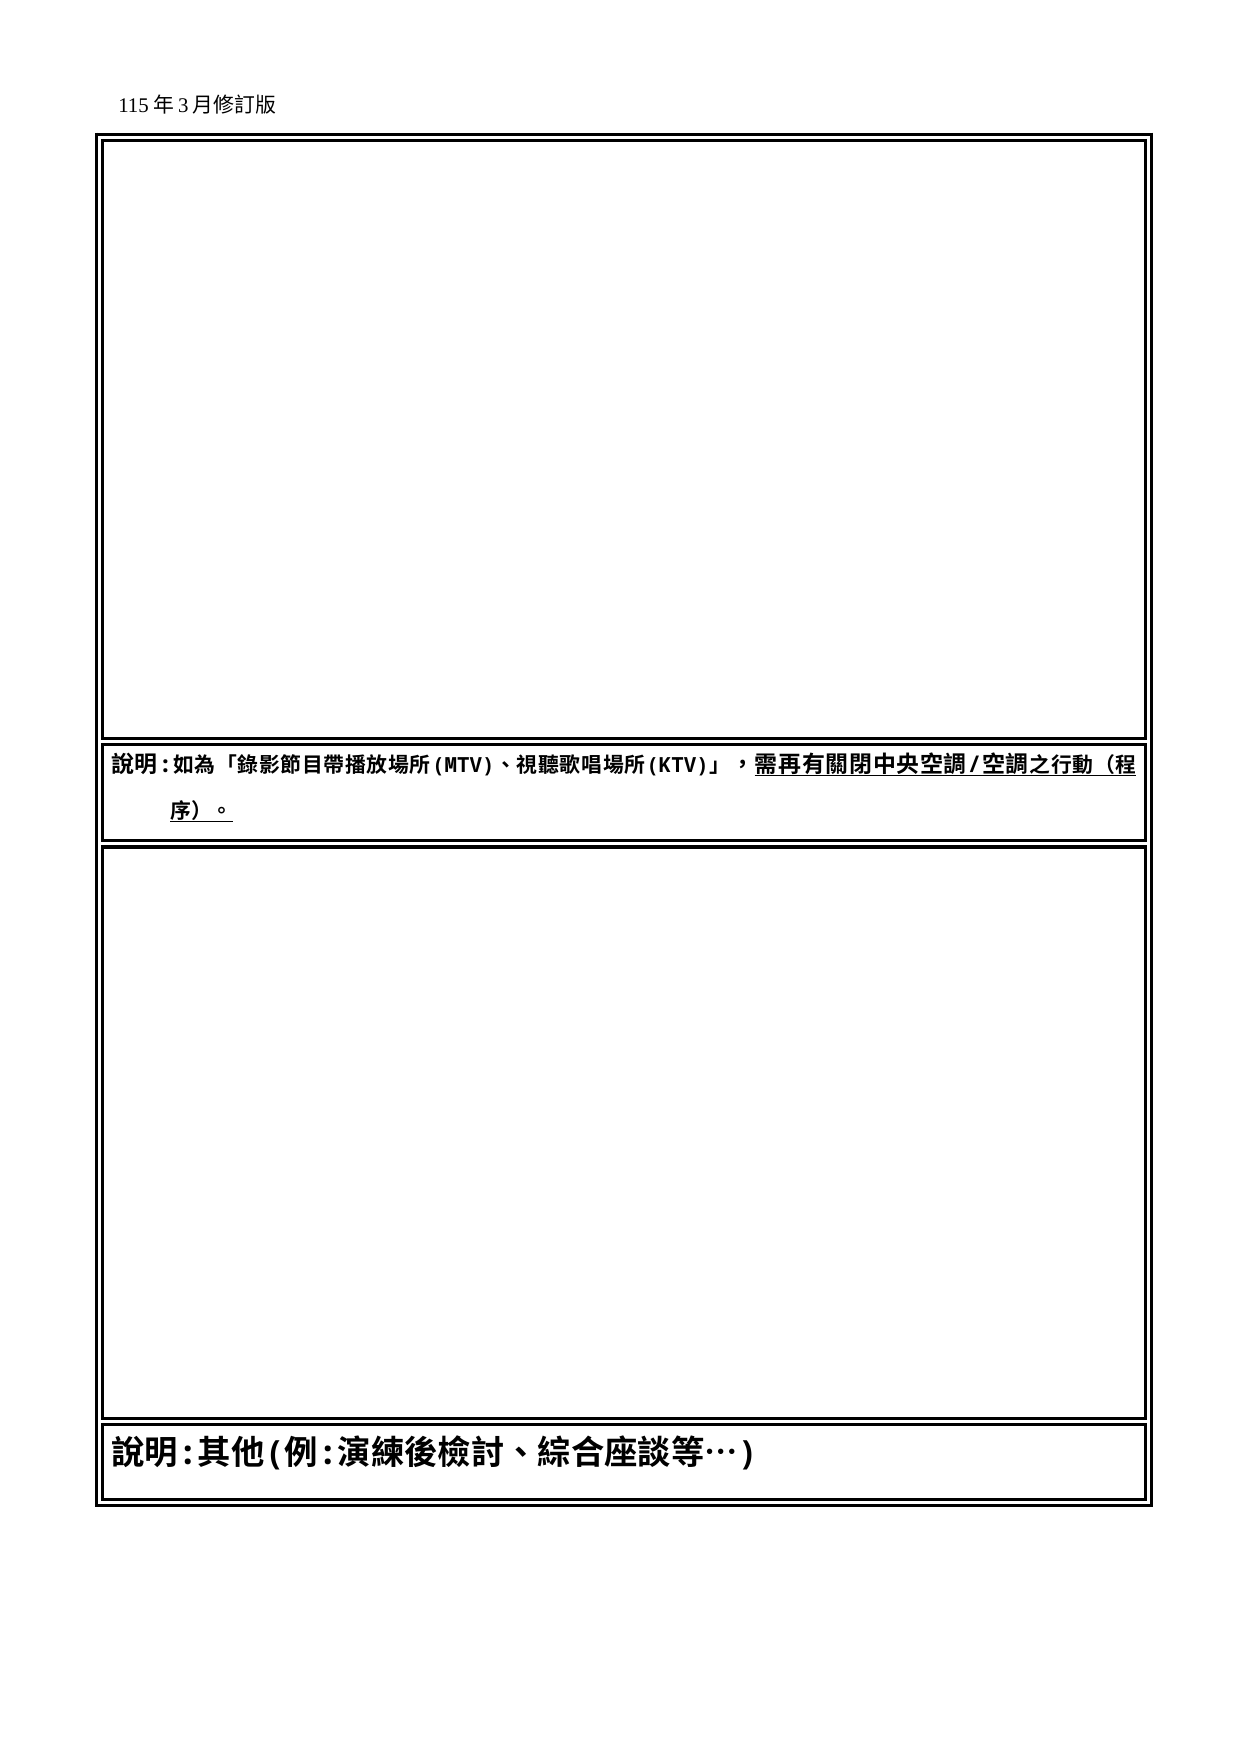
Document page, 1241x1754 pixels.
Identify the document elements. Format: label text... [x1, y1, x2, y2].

table_cell 說明:其他(例:演練後檢討、綜合座談等…) [100, 1417, 1148, 1498]
table_header [100, 136, 1148, 737]
table_header [104, 142, 1144, 737]
table_cell [104, 849, 1144, 1417]
table_cell 說明:如為「錄影節目帶播放場所(MTV)、視聽歌唱場所(KTV)」，需再有關閉中央空調/空調之行動（程序）。 [100, 737, 1148, 839]
table_cell [100, 839, 1148, 1417]
